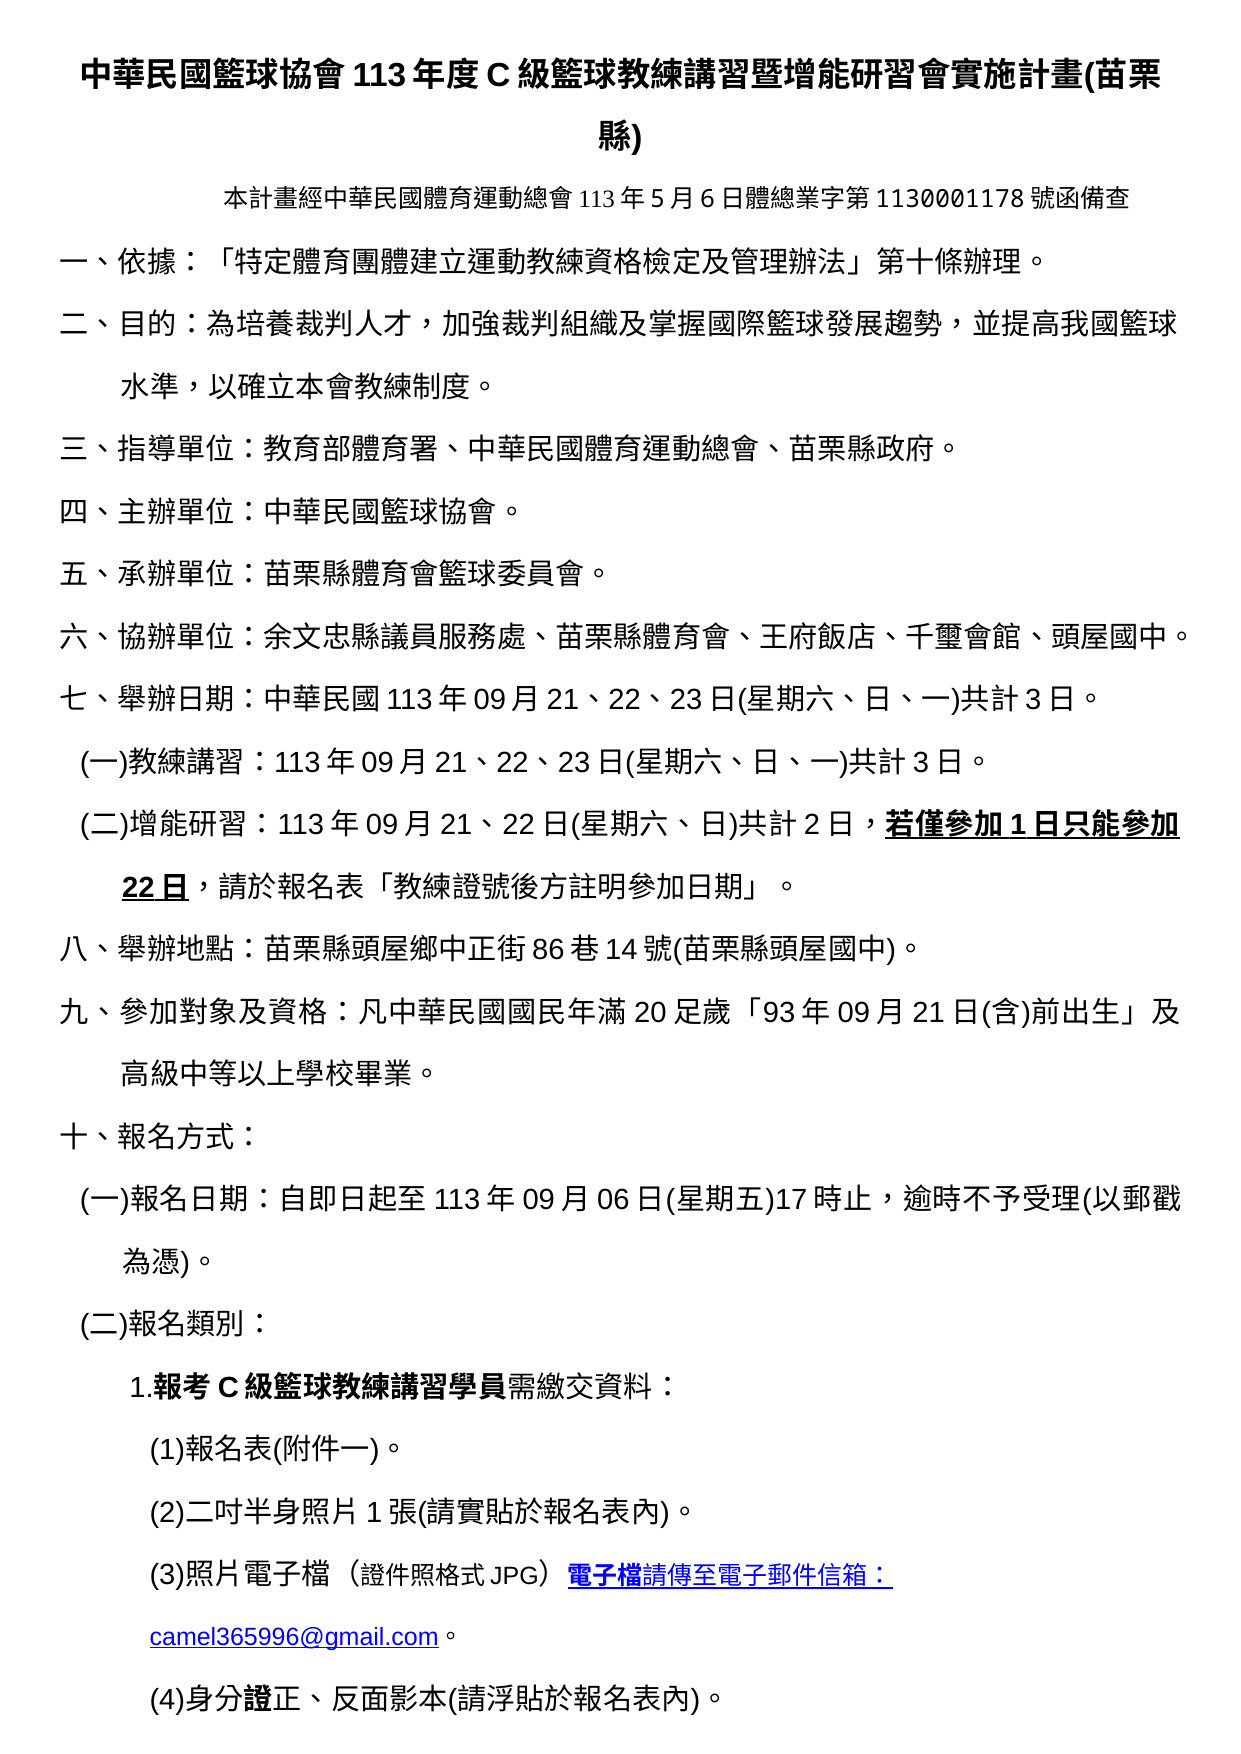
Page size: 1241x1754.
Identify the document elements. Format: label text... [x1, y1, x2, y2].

text (二)增能研習：113年09月21、22日(星期六、日)共計2日，若僅參加1日只能參加22日，請於報名表「教練證號後方註明參加日期」。 [79, 780, 1181, 905]
text (1)報名表(附件一)。 [149, 1405, 1181, 1468]
text 本計畫經中華民國體育運動總會113年5月6日體總業字第1130001178號函備查 [59, 155, 1181, 218]
text 四、主辦單位：中華民國籃球協會。 [59, 468, 1181, 530]
text (2)二吋半身照片1張(請實貼於報名表內)。 [149, 1468, 1181, 1530]
text 二、目的：為培養裁判人才，加強裁判組織及掌握國際籃球發展趨勢，並提高我國籃球水準，以確立本會教練制度。 [59, 280, 1181, 405]
text 八、舉辦地點：苗栗縣頭屋鄉中正街86巷14號(苗栗縣頭屋國中)。 [59, 905, 1181, 968]
text (一)教練講習：113年09月21、22、23日(星期六、日、一)共計3日。 [79, 718, 1181, 780]
text 1.報考C級籃球教練講習學員需繳交資料： [129, 1343, 1181, 1405]
text 五、承辦單位：苗栗縣體育會籃球委員會。 [59, 530, 1181, 593]
text 九、參加對象及資格：凡中華民國國民年滿20足歲「93年09月21日(含)前出生」及高級中等以上學校畢業。 [59, 968, 1181, 1093]
text (二)報名類別： [79, 1280, 1181, 1343]
text 十、報名方式： [59, 1093, 1181, 1155]
text 七、舉辦日期：中華民國113年09月21、22、23日(星期六、日、一)共計3日。 [59, 655, 1181, 718]
text 中華民國籃球協會113年度C級籃球教練講習暨增能研習會實施計畫(苗栗縣) [59, 30, 1181, 155]
text 三、指導單位：教育部體育署、中華民國體育運動總會、苗栗縣政府。 [59, 405, 1181, 468]
text (3)照片電子檔（證件照格式JPG）電子檔請傳至電子郵件信箱：camel365996@gmail.com。 [149, 1530, 1181, 1655]
text 一、依據：「特定體育團體建立運動教練資格檢定及管理辦法」第十條辦理。 [59, 218, 1181, 280]
text (一)報名日期：自即日起至113年09月06日(星期五)17時止，逾時不予受理(以郵戳為憑)。 [79, 1155, 1181, 1280]
text (4)身分證正、反面影本(請浮貼於報名表內)。 [149, 1655, 1181, 1718]
text 六、協辦單位：余文忠縣議員服務處、苗栗縣體育會、王府飯店、千璽會館、頭屋國中。 [59, 593, 1181, 655]
